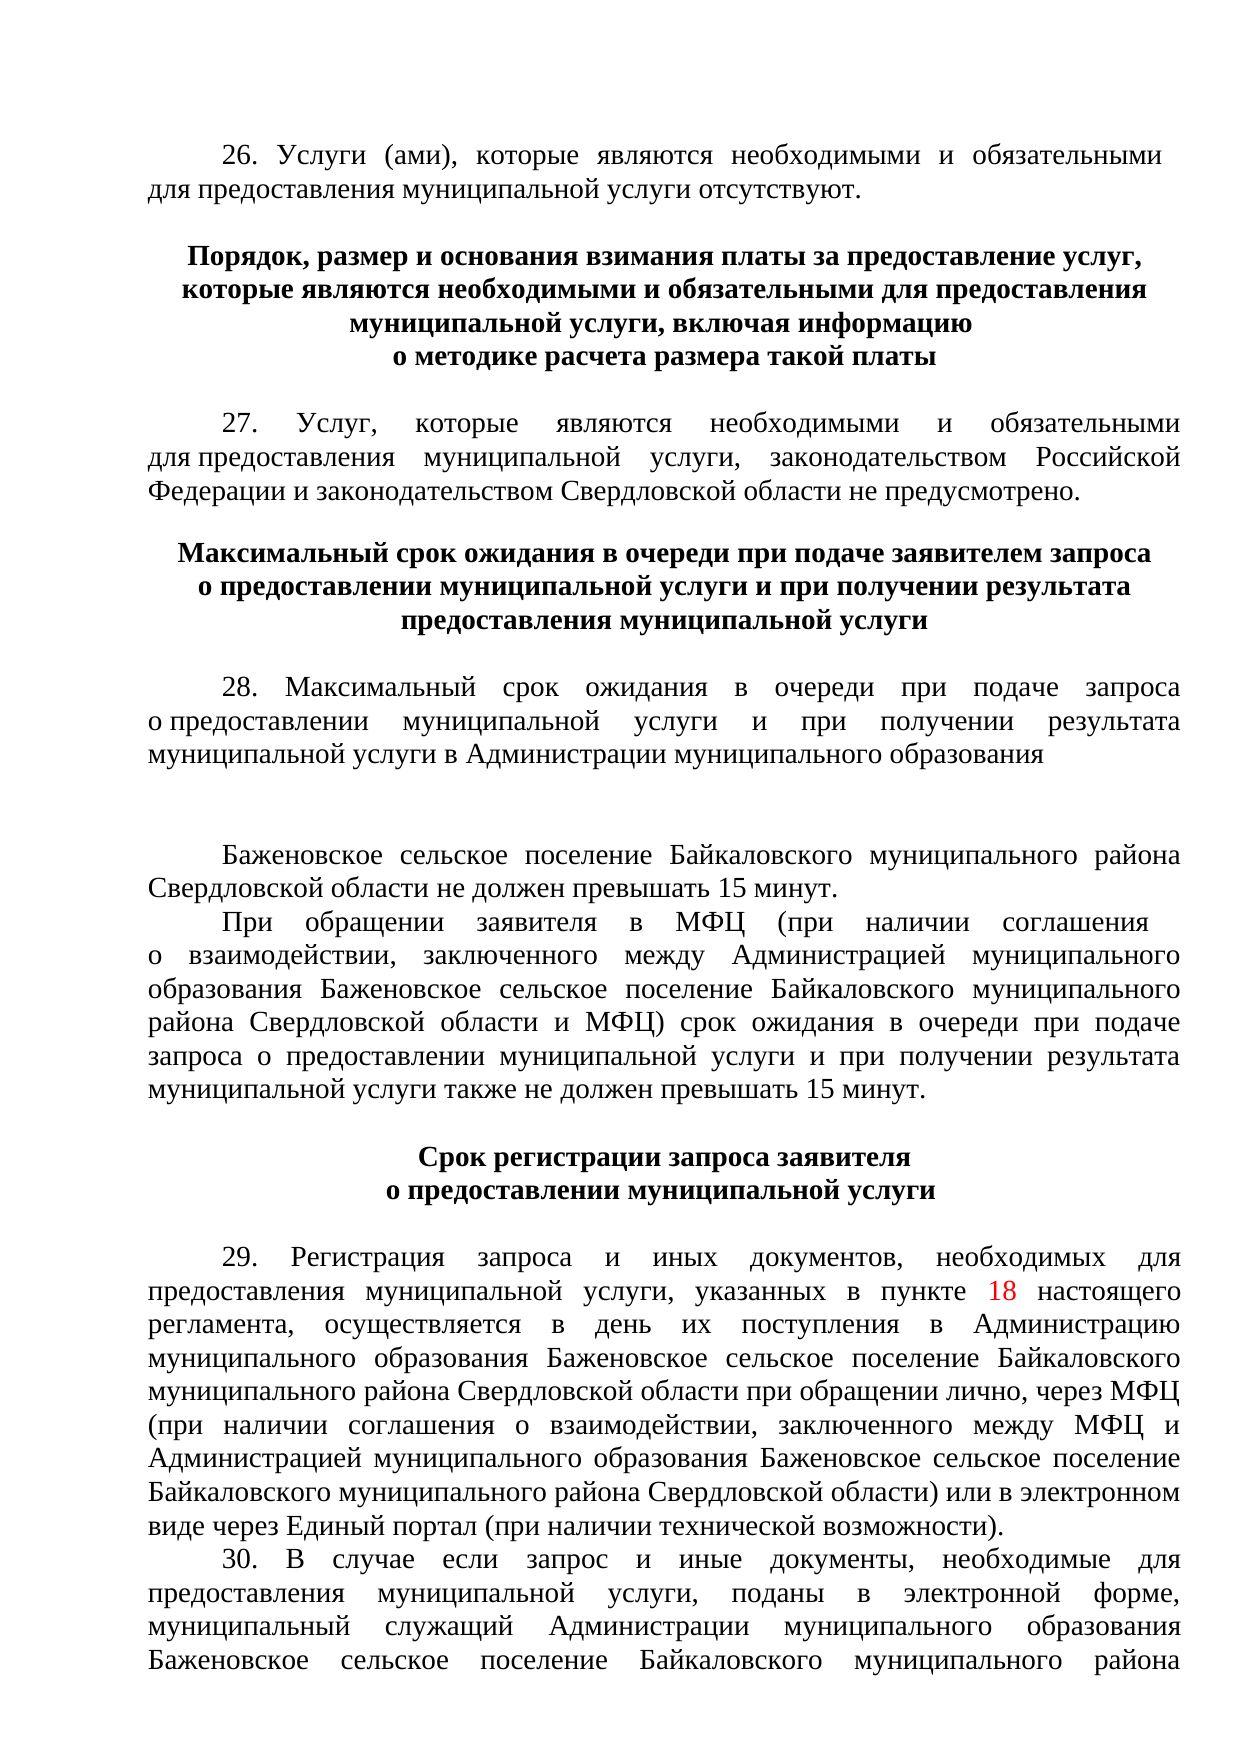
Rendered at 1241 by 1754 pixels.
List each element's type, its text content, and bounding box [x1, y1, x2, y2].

text 29. Регистрация запроса и иных документов, необходимых для предоставления муниципальной услуги, указанных в пункте 18 настоящего регламента, осуществляется в день их поступления в Администрацию муниципального образования Баженовское сельское поселение Байкаловского муниципального района Свердловской области при обращении лично, через МФЦ (при наличии соглашения о взаимодействии, заключенного между МФЦ и Администрацией муниципального образования Баженовское сельское поселение Байкаловского муниципального района Свердловской области) или в электронном виде через Единый портал (при наличии технической возможности). [148, 1239, 1181, 1541]
text Срок регистрации запроса заявителя [148, 1139, 1181, 1172]
text Баженовское сельское поселение Байкаловского муниципального района Свердловской области не должен превышать 15 минут. [148, 837, 1181, 904]
text 27. Услуг, которые являются необходимыми и обязательными для предоставления муниципальной услуги, законодательством Российской Федерации и законодательством Свердловской области не предусмотрено. [148, 406, 1181, 506]
text 28. Максимальный срок ожидания в очереди при подаче запроса о предоставлении муниципальной услуги и при получении результата муниципальной услуги в Администрации муниципального образования [148, 669, 1181, 770]
text При обращении заявителя в МФЦ (при наличии соглашения о взаимодействии, заключенного между Администрацией муниципального образования Баженовское сельское поселение Байкаловского муниципального района Свердловской области и МФЦ) срок ожидания в очереди при подаче запроса о предоставлении муниципальной услуги и при получении результата муниципальной услуги также не должен превышать 15 минут. [148, 904, 1181, 1105]
text Максимальный срок ожидания в очереди при подаче заявителем запроса о предоставлении муниципальной услуги и при получении результата предоставления муниципальной услуги [148, 535, 1181, 636]
text 30. В случае если запрос и иные документы, необходимые для предоставления муниципальной услуги, поданы в электронной форме, муниципальный служащий Администрации муниципального образования Баженовское сельское поселение Байкаловского муниципального района [148, 1541, 1181, 1675]
text Порядок, размер и основания взимания платы за предоставление услуг, которые являются необходимыми и обязательными для предоставления муниципальной услуги, включая информацию о методике расчета размера такой платы [148, 238, 1181, 372]
text о предоставлении муниципальной услуги [148, 1172, 1181, 1206]
text 26. Услуги (ами), которые являются необходимыми и обязательными для предоставления муниципальной услуги отсутствуют. [148, 137, 1181, 204]
